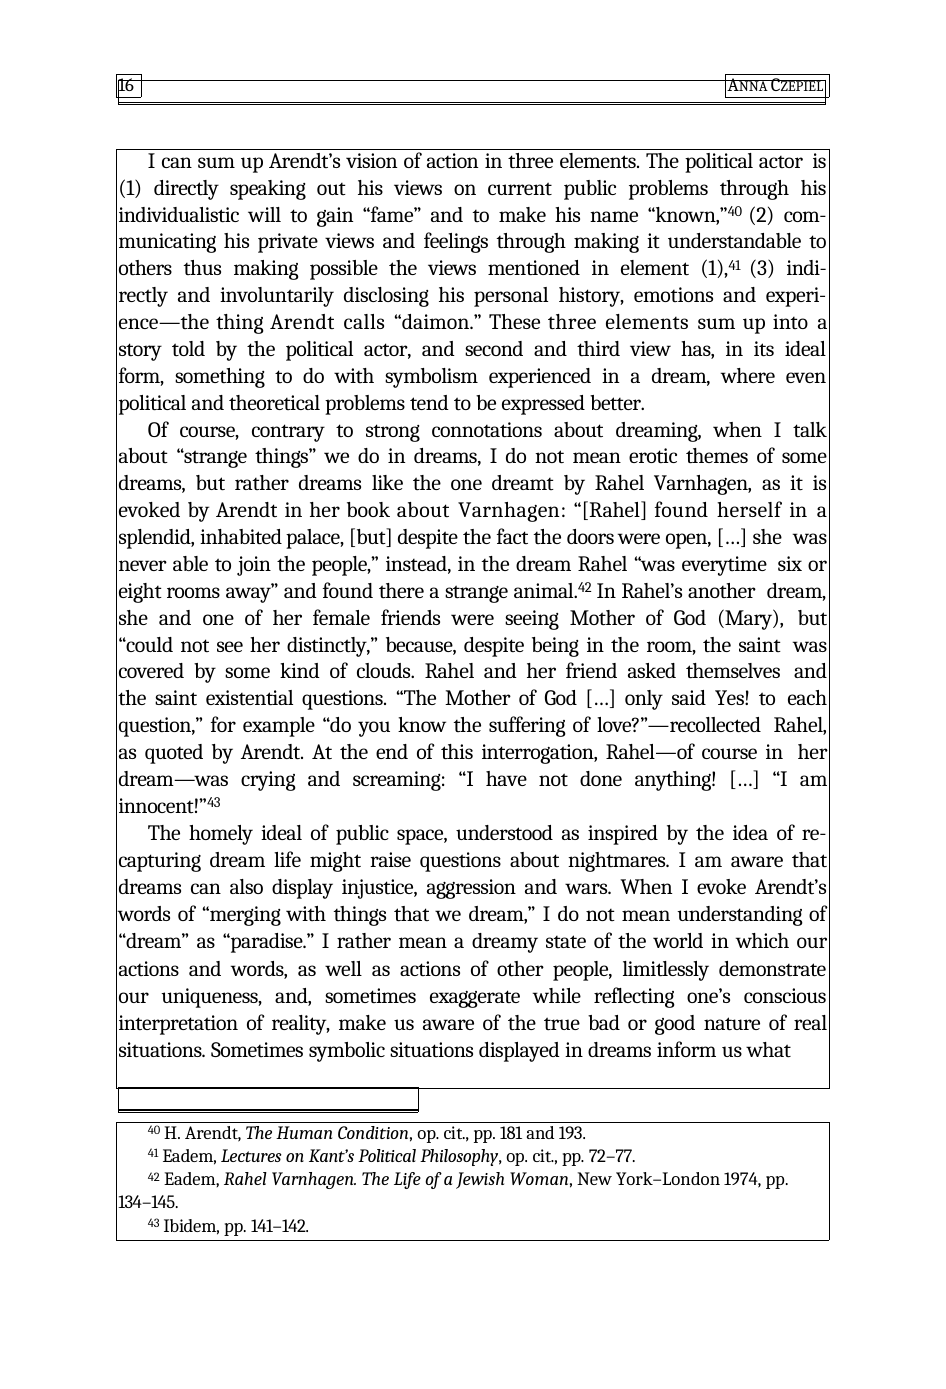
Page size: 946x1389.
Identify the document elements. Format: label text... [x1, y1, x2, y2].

text I can sum up Arendt’s vision of action in three elements. The political actor is (1) directly speaking out his views on current public problems through his individualistic will to gain “fame” and to make his name “known,”40 (2) com- municating his private views and feelings through making it understandable to others thus making possible the views mentioned in element (1),41 (3) indi- rectly and involuntarily disclosing his personal history, emotions and experi- ence—the thing Arendt calls “daimon.” These three elements sum up into a story told by the political actor, and second and third view has, in its ideal form, something to do with symbolism experienced in a dream, where even political and theoretical problems tend to be expressed better. [118, 150, 827, 416]
text The homely ideal of public space, understood as inspired by the idea of re- capturing dream life might raise questions about nightmares. I am aware that dreams can also display injustice, aggression and wars. When I evoke Arendt’s words of “merging with things that we dream,” I do not mean understanding of “dream” as “paradise.” I rather mean a dreamy state of the world in which our actions and words, as well as actions of other people, limitlessly demonstrate our uniqueness, and, sometimes exaggerate while reflecting one’s conscious interpretation of reality, make us aware of the true bad or good nature of real situations. Sometimes symbolic situations displayed in dreams inform us what [118, 821, 827, 1063]
text 41 Eadem, Lectures on Kant’s Political Philosophy, op. cit., pp. 72–77. [148, 1146, 829, 1167]
text ANNA CZEPIEL [727, 75, 829, 96]
text 43 Ibidem, pp. 141–142. [148, 1215, 829, 1237]
text 16 [119, 81, 141, 96]
text Of course, contrary to strong connotations about dreaming, when I talk about “strange things” we do in dreams, I do not mean erotic themes of some dreams, but rather dreams like the one dreamt by Rahel Varnhagen, as it is evoked by Arendt in her book about Varnhagen: “[Rahel] found herself in a splendid, inhabited palace, [but] despite the fact the doors were open, […] she was never able to join the people,” instead, in the dream Rahel “was everytime six or eight rooms away” and found there a strange animal.42 In Rahel’s another dream, she and one of her female friends were seeing Mother of God (Mary), but “could not see her distinctly,” because, despite being in the room, the saint was covered by some kind of clouds. Rahel and her friend asked themselves and the saint existential questions. “The Mother of God […] only said Yes! to each question,” for example “do you know the suffering of love?”—recollected Rahel, as quoted by Arendt. At the end of this interrogation, Rahel—of course in her dream—was crying and screaming: “I have not done anything! […] “I am innocent!”43 [118, 417, 828, 819]
text 134–145. [118, 1192, 829, 1213]
text 42 Eadem, Rahel Varnhagen. The Life of a Jewish Woman, New York–London 1974, pp. [148, 1169, 829, 1190]
text 40 H. Arendt, The Human Condition, op. cit., pp. 181 and 193. [148, 1123, 829, 1144]
text [118, 75, 141, 80]
